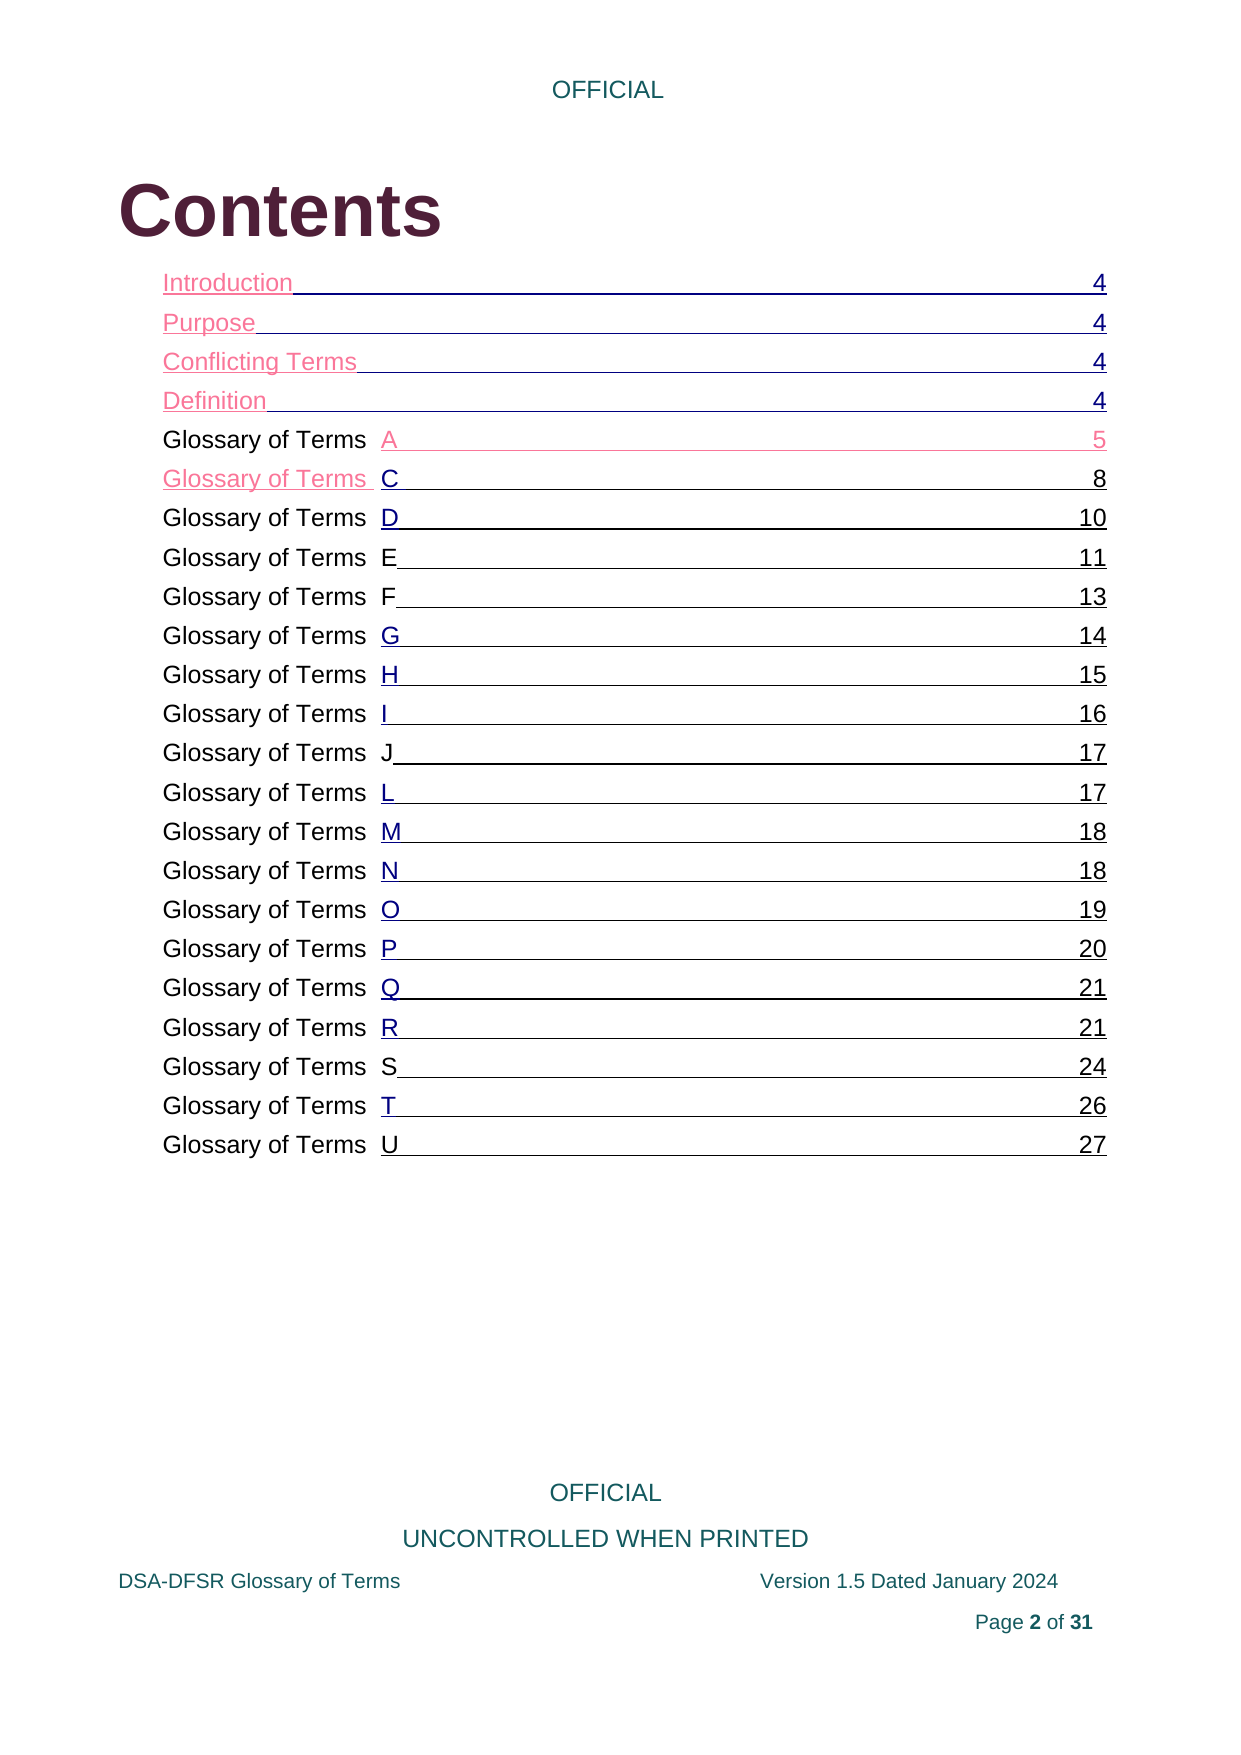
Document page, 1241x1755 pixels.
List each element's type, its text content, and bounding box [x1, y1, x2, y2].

text Conflicting Terms 4 [162, 347, 1108, 376]
text Purpose 4 [162, 308, 1108, 336]
text Glossary of Terms I 16 [162, 699, 1108, 728]
text Glossary of Terms U 27 [162, 1130, 1108, 1159]
text Glossary of Terms A 5 [162, 425, 1108, 454]
text Glossary of Terms R 21 [162, 1013, 1108, 1041]
text Glossary of Terms N 18 [162, 856, 1108, 885]
text Glossary of Terms F 13 [162, 582, 1108, 611]
text Glossary of Terms J 17 [162, 738, 1108, 767]
text Glossary of Terms H 15 [162, 660, 1108, 689]
subtitle Contents [118, 166, 1108, 252]
text Glossary of Terms E 11 [162, 543, 1108, 571]
text Glossary of Terms D 10 [162, 503, 1108, 532]
text Definition 4 [162, 386, 1108, 415]
text Glossary of Terms S 24 [162, 1052, 1108, 1081]
text Glossary of Terms P 20 [162, 934, 1108, 963]
text Glossary of Terms M 18 [162, 817, 1108, 846]
text Glossary of Terms Q 21 [162, 973, 1108, 1002]
text Glossary of Terms T 26 [162, 1091, 1108, 1120]
text Glossary of Terms C 8 [162, 464, 1108, 493]
text Glossary of Terms L 17 [162, 778, 1108, 806]
text Introduction 4 [162, 268, 1108, 297]
text Glossary of Terms G 14 [162, 621, 1108, 650]
text Glossary of Terms O 19 [162, 895, 1108, 924]
